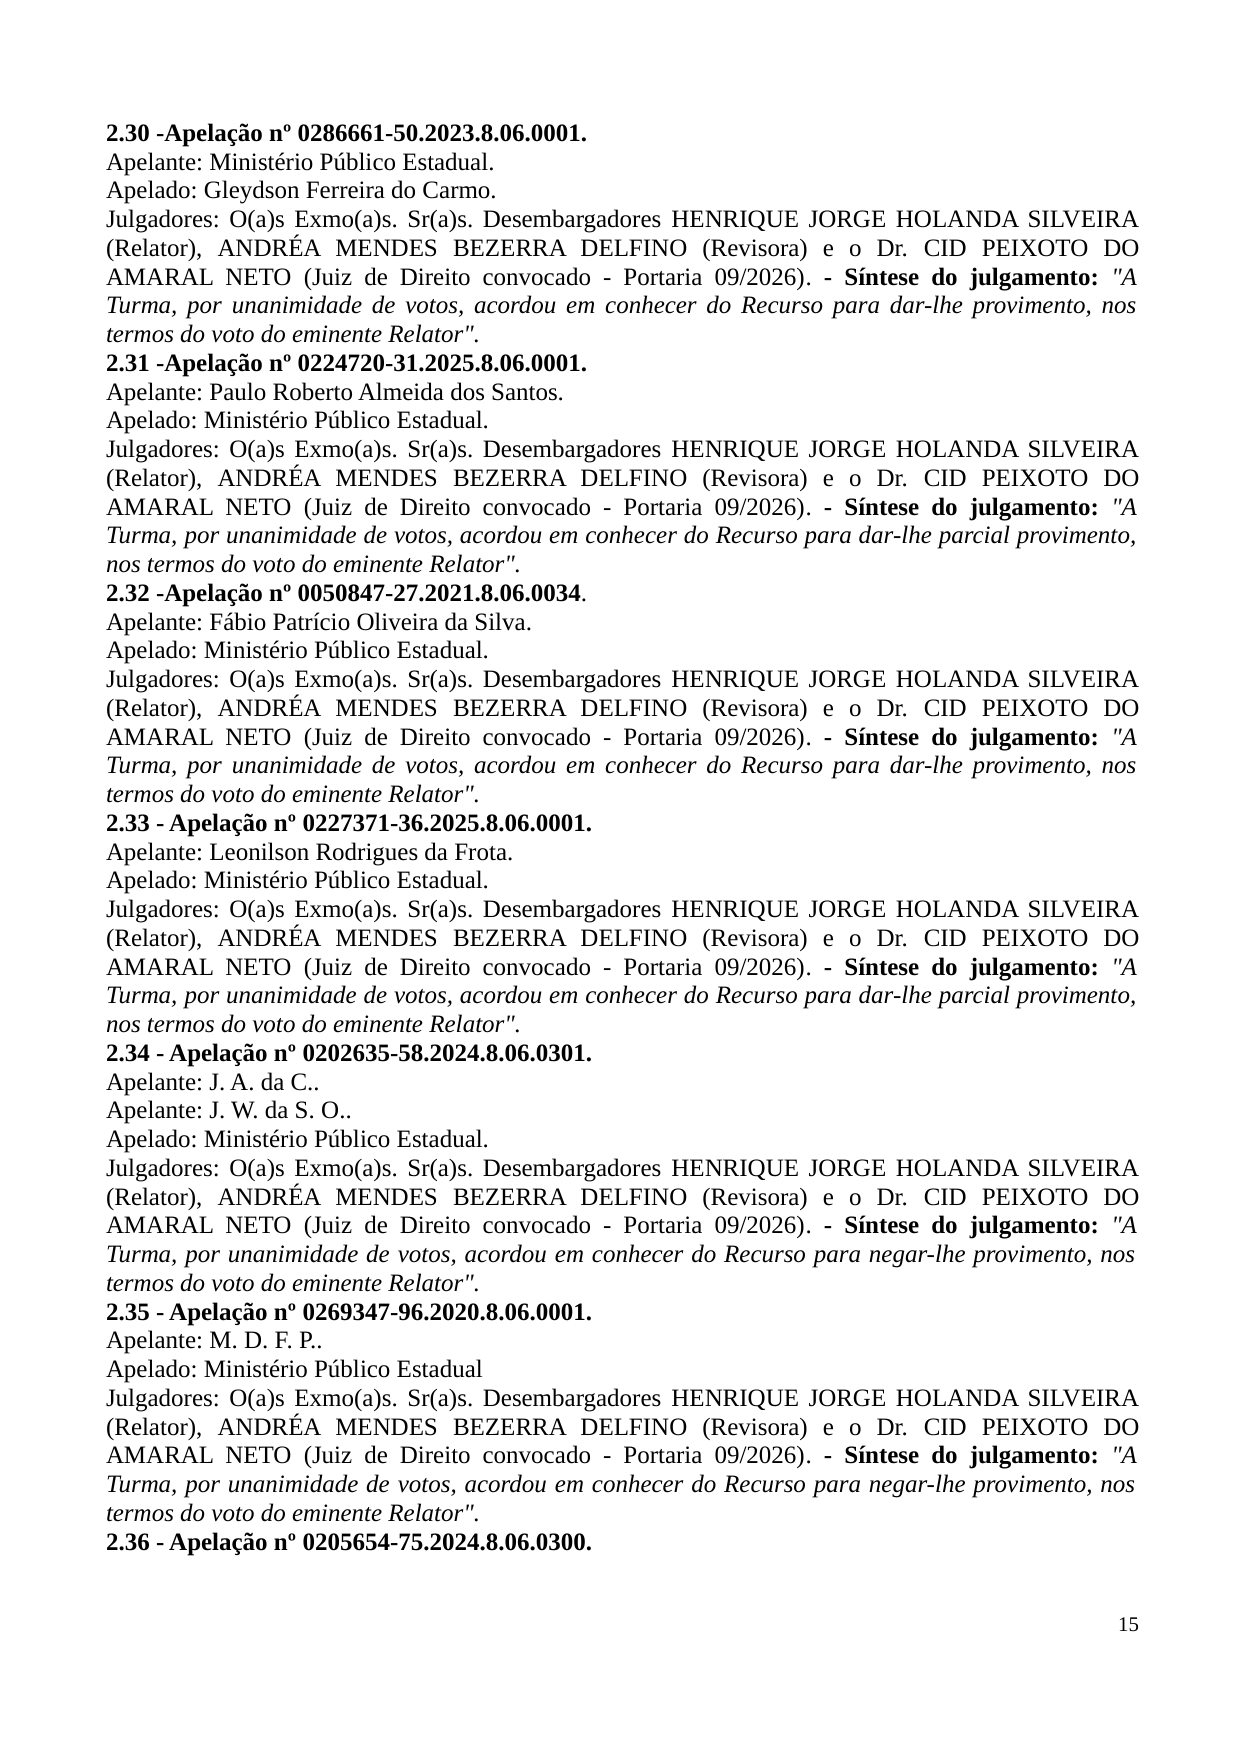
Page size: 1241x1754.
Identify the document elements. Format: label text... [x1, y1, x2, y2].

text 2.35 - Apelação nº 0269347-96.2020.8.06.0001. [106, 1297, 1139, 1326]
text 2.31 -Apelação nº 0224720-31.2025.8.06.0001. [106, 348, 1139, 377]
text Apelado: Ministério Público Estadual. [106, 406, 1139, 434]
text Julgadores: O(a)s Exmo(a)s. Sr(a)s. Desembargadores HENRIQUE JORGE HOLANDA SILVEIRA (Relator), ANDRÉA MENDES BEZERRA DELFINO (Revisora) e o Dr. CID PEIXOTO DO AMARAL NETO (Juiz de Direito convocado - Portaria 09/2026). - Síntese do julgamento: "A Turma, por unanimidade de votos, acordou em conhecer do Recurso para dar-lhe provimento, nos termos do voto do eminente Relator". [106, 664, 1139, 808]
text Apelado: Ministério Público Estadual [106, 1354, 1139, 1383]
text Apelante: Paulo Roberto Almeida dos Santos. [106, 377, 1139, 406]
text Julgadores: O(a)s Exmo(a)s. Sr(a)s. Desembargadores HENRIQUE JORGE HOLANDA SILVEIRA (Relator), ANDRÉA MENDES BEZERRA DELFINO (Revisora) e o Dr. CID PEIXOTO DO AMARAL NETO (Juiz de Direito convocado - Portaria 09/2026). - Síntese do julgamento: "A Turma, por unanimidade de votos, acordou em conhecer do Recurso para dar-lhe parcial provimento, nos termos do voto do eminente Relator". [106, 894, 1139, 1038]
text 2.32 -Apelação nº 0050847-27.2021.8.06.0034. [106, 578, 1139, 607]
text Apelante: Ministério Público Estadual. [106, 147, 1139, 176]
text Apelante: M. D. F. P.. [106, 1326, 1139, 1354]
text 2.33 - Apelação nº 0227371-36.2025.8.06.0001. [106, 808, 1139, 837]
text Apelado: Ministério Público Estadual. [106, 866, 1139, 894]
text Julgadores: O(a)s Exmo(a)s. Sr(a)s. Desembargadores HENRIQUE JORGE HOLANDA SILVEIRA (Relator), ANDRÉA MENDES BEZERRA DELFINO (Revisora) e o Dr. CID PEIXOTO DO AMARAL NETO (Juiz de Direito convocado - Portaria 09/2026). - Síntese do julgamento: "A Turma, por unanimidade de votos, acordou em conhecer do Recurso para dar-lhe parcial provimento, nos termos do voto do eminente Relator". [106, 434, 1139, 578]
text Julgadores: O(a)s Exmo(a)s. Sr(a)s. Desembargadores HENRIQUE JORGE HOLANDA SILVEIRA (Relator), ANDRÉA MENDES BEZERRA DELFINO (Revisora) e o Dr. CID PEIXOTO DO AMARAL NETO (Juiz de Direito convocado - Portaria 09/2026). - Síntese do julgamento: "A Turma, por unanimidade de votos, acordou em conhecer do Recurso para negar-lhe provimento, nos termos do voto do eminente Relator". [106, 1383, 1139, 1527]
text Apelante: J. A. da C.. [106, 1067, 1139, 1096]
text Apelado: Gleydson Ferreira do Carmo. [106, 176, 1139, 204]
text Apelante: Leonilson Rodrigues da Frota. [106, 837, 1139, 866]
text Julgadores: O(a)s Exmo(a)s. Sr(a)s. Desembargadores HENRIQUE JORGE HOLANDA SILVEIRA (Relator), ANDRÉA MENDES BEZERRA DELFINO (Revisora) e o Dr. CID PEIXOTO DO AMARAL NETO (Juiz de Direito convocado - Portaria 09/2026). - Síntese do julgamento: "A Turma, por unanimidade de votos, acordou em conhecer do Recurso para negar-lhe provimento, nos termos do voto do eminente Relator". [106, 1153, 1139, 1297]
text 2.36 - Apelação nº 0205654-75.2024.8.06.0300. [106, 1527, 1139, 1556]
text Julgadores: O(a)s Exmo(a)s. Sr(a)s. Desembargadores HENRIQUE JORGE HOLANDA SILVEIRA (Relator), ANDRÉA MENDES BEZERRA DELFINO (Revisora) e o Dr. CID PEIXOTO DO AMARAL NETO (Juiz de Direito convocado - Portaria 09/2026). - Síntese do julgamento: "A Turma, por unanimidade de votos, acordou em conhecer do Recurso para dar-lhe provimento, nos termos do voto do eminente Relator". [106, 204, 1139, 348]
text Apelante: Fábio Patrício Oliveira da Silva. [106, 607, 1139, 636]
text Apelante: J. W. da S. O.. [106, 1096, 1139, 1124]
text 2.34 - Apelação nº 0202635-58.2024.8.06.0301. [106, 1038, 1139, 1067]
text 2.30 -Apelação nº 0286661-50.2023.8.06.0001. [106, 118, 1139, 147]
text Apelado: Ministério Público Estadual. [106, 636, 1139, 664]
text Apelado: Ministério Público Estadual. [106, 1124, 1139, 1153]
